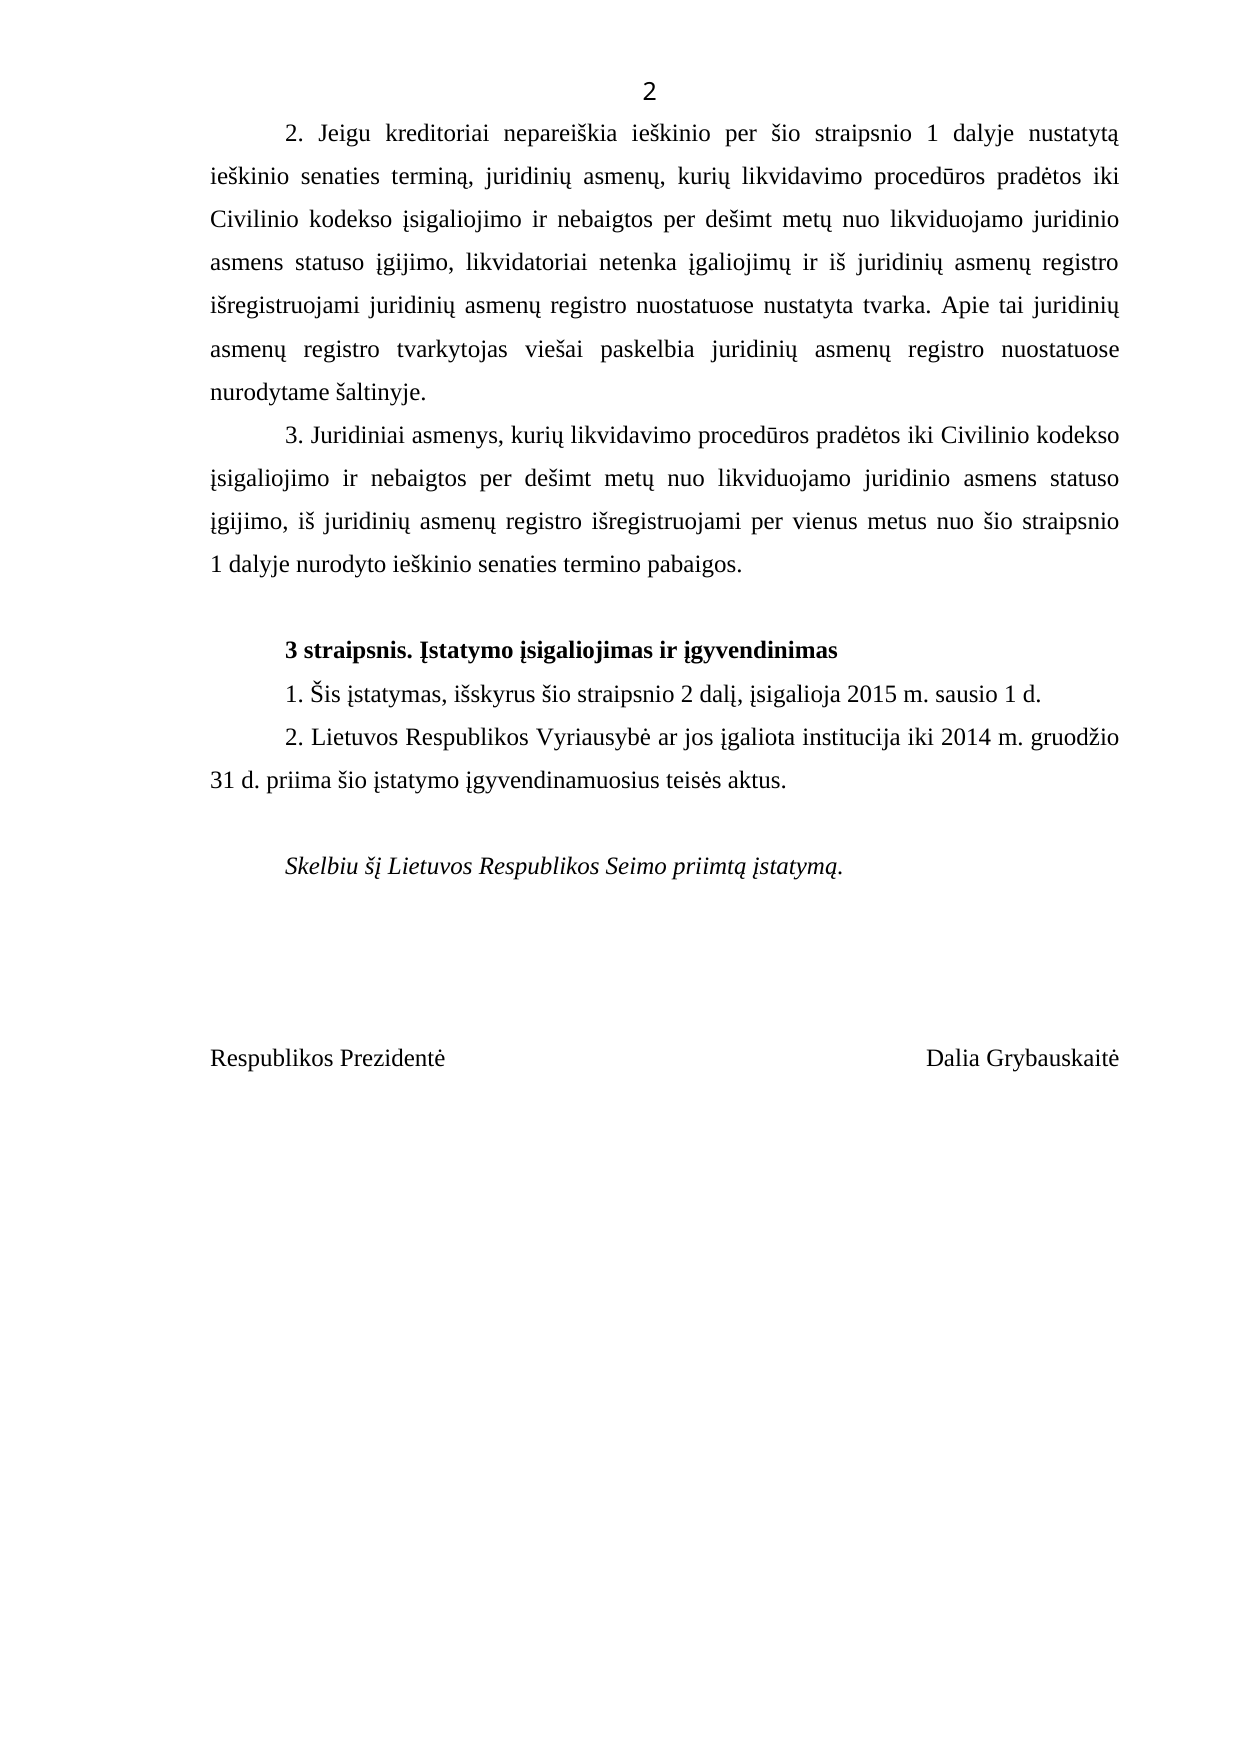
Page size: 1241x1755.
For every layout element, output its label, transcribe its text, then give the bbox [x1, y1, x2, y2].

text 1. Šis įstatymas, išskyrus šio straipsnio 2 dalį, įsigalioja 2015 m. sausio 1 d. [210, 679, 1120, 707]
text 2. Lietuvos Respublikos Vyriausybė ar jos įgaliota institucija iki 2014 m. gruodžio 31 d. priima šio įstatymo įgyvendinamuosius teisės aktus. [210, 722, 1120, 794]
text 2. Jeigu kreditoriai nepareiškia ieškinio per šio straipsnio 1 dalyje nustatytą ieškinio senaties terminą, juridinių asmenų, kurių likvidavimo procedūros pradėtos iki Civilinio kodekso įsigaliojimo ir nebaigtos per dešimt metų nuo likviduojamo juridinio asmens statuso įgijimo, likvidatoriai netenka įgaliojimų ir iš juridinių asmenų registro išregistruojami juridinių asmenų registro nuostatuose nustatyta tvarka. Apie tai juridinių asmenų registro tvarkytojas viešai paskelbia juridinių asmenų registro nuostatuose nurodytame šaltinyje. [210, 118, 1120, 406]
text Skelbiu šį Lietuvos Respublikos Seimo priimtą įstatymą. [210, 851, 1120, 880]
text 3. Juridiniai asmenys, kurių likvidavimo procedūros pradėtos iki Civilinio kodekso įsigaliojimo ir nebaigtos per dešimt metų nuo likviduojamo juridinio asmens statuso įgijimo, iš juridinių asmenų registro išregistruojami per vienus metus nuo šio straipsnio 1 dalyje nurodyto ieškinio senaties termino pabaigos. [210, 420, 1120, 578]
text 3 straipsnis. Įstatymo įsigaliojimas ir įgyvendinimas [210, 636, 1120, 664]
text Respublikos Prezidentė Dalia Grybauskaitė [210, 1043, 1120, 1072]
